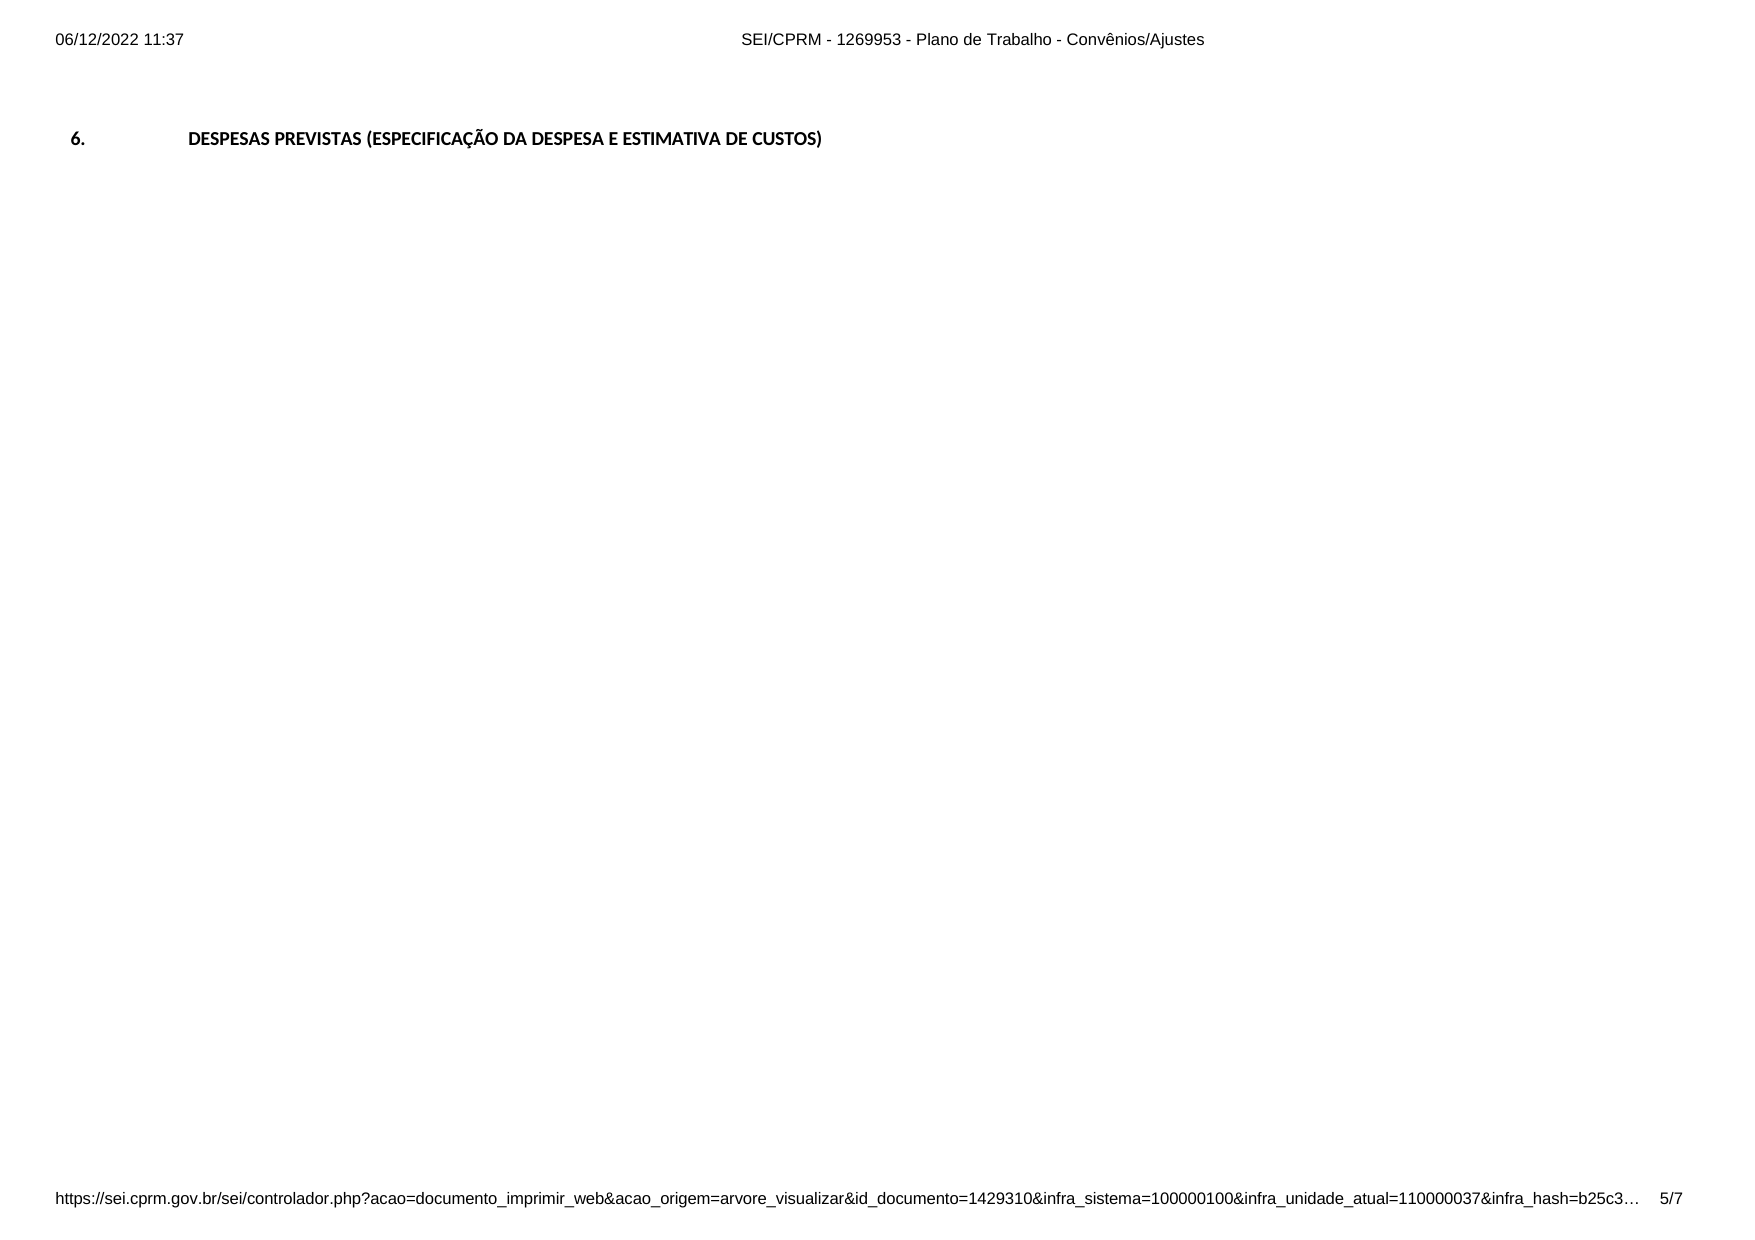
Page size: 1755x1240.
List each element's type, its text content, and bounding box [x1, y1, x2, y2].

list DESPESAS PREVISTAS (ESPECIFICAÇÃO DA DESPESA E ESTIMATIVA DE CUSTOS) [70, 126, 1710, 150]
